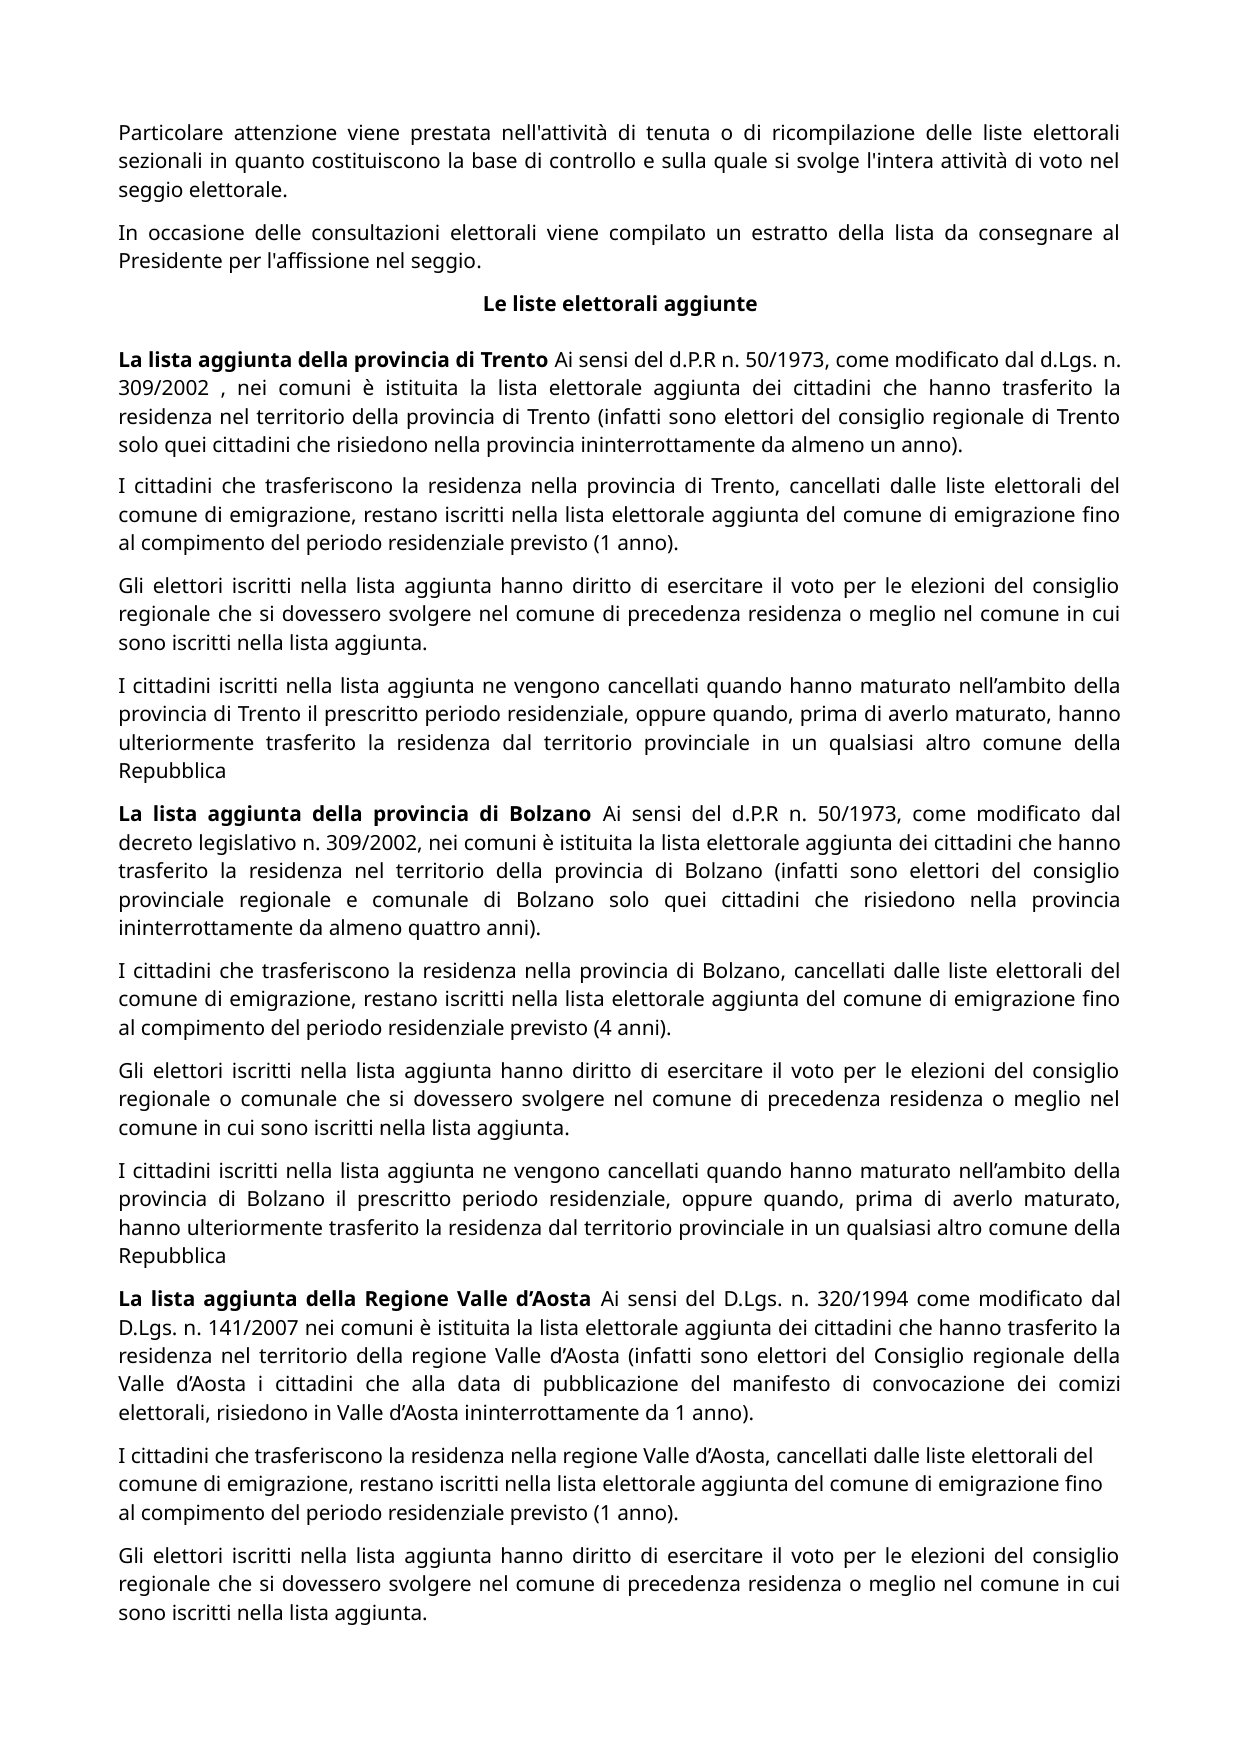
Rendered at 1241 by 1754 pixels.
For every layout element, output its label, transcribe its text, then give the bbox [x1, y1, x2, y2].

text I cittadini che trasferiscono la residenza nella regione Valle d’Aosta, cancellati dalle liste elettorali del comune di emigrazione, restano iscritti nella lista elettorale aggiunta del comune di emigrazione fino al compimento del periodo residenziale previsto (1 anno). [118, 1441, 1122, 1526]
text I cittadini che trasferiscono la residenza nella provincia di Bolzano, cancellati dalle liste elettorali del comune di emigrazione, restano iscritti nella lista elettorale aggiunta del comune di emigrazione fino al compimento del periodo residenziale previsto (4 anni). [118, 956, 1122, 1041]
subtitle La lista aggiunta della provincia di Trento Ai sensi del d.P.R n. 50/1973, come modificato dal d.Lgs. n. 309/2002 , nei comuni è istituita la lista elettorale aggiunta dei cittadini che hanno trasferito la residenza nel territorio della provincia di Trento (infatti sono elettori del consiglio regionale di Trento solo quei cittadini che risiedono nella provincia ininterrottamente da almeno un anno). [118, 345, 1122, 459]
text I cittadini che trasferiscono la residenza nella provincia di Trento, cancellati dalle liste elettorali del comune di emigrazione, restano iscritti nella lista elettorale aggiunta del comune di emigrazione fino al compimento del periodo residenziale previsto (1 anno). [118, 471, 1122, 557]
text La lista aggiunta della provincia di Bolzano Ai sensi del d.P.R n. 50/1973, come modificato dal decreto legislativo n. 309/2002, nei comuni è istituita la lista elettorale aggiunta dei cittadini che hanno trasferito la residenza nel territorio della provincia di Bolzano (infatti sono elettori del consiglio provinciale regionale e comunale di Bolzano solo quei cittadini che risiedono nella provincia ininterrottamente da almeno quattro anni). [118, 799, 1122, 942]
text Gli elettori iscritti nella lista aggiunta hanno diritto di esercitare il voto per le elezioni del consiglio regionale che si dovessero svolgere nel comune di precedenza residenza o meglio nel comune in cui sono iscritti nella lista aggiunta. [118, 571, 1122, 656]
text La lista aggiunta della Regione Valle d’Aosta Ai sensi del D.Lgs. n. 320/1994 come modificato dal D.Lgs. n. 141/2007 nei comuni è istituita la lista elettorale aggiunta dei cittadini che hanno trasferito la residenza nel territorio della regione Valle d’Aosta (infatti sono elettori del Consiglio regionale della Valle d’Aosta i cittadini che alla data di pubblicazione del manifesto di convocazione dei comizi elettorali, risiedono in Valle d’Aosta ininterrottamente da 1 anno). [118, 1284, 1122, 1426]
text Gli elettori iscritti nella lista aggiunta hanno diritto di esercitare il voto per le elezioni del consiglio regionale che si dovessero svolgere nel comune di precedenza residenza o meglio nel comune in cui sono iscritti nella lista aggiunta. [118, 1541, 1122, 1626]
text Le liste elettorali aggiunte [118, 289, 1122, 318]
text I cittadini iscritti nella lista aggiunta ne vengono cancellati quando hanno maturato nell’ambito della provincia di Bolzano il prescritto periodo residenziale, oppure quando, prima di averlo maturato, hanno ulteriormente trasferito la residenza dal territorio provinciale in un qualsiasi altro comune della Repubblica [118, 1156, 1122, 1270]
text I cittadini iscritti nella lista aggiunta ne vengono cancellati quando hanno maturato nell’ambito della provincia di Trento il prescritto periodo residenziale, oppure quando, prima di averlo maturato, hanno ulteriormente trasferito la residenza dal territorio provinciale in un qualsiasi altro comune della Repubblica [118, 671, 1122, 785]
text Particolare attenzione viene prestata nell'attività di tenuta o di ricompilazione delle liste elettorali sezionali in quanto costituiscono la base di controllo e sulla quale si svolge l'intera attività di voto nel seggio elettorale. [118, 118, 1122, 203]
text In occasione delle consultazioni elettorali viene compilato un estratto della lista da consegnare al Presidente per l'affissione nel seggio. [118, 218, 1122, 275]
text Gli elettori iscritti nella lista aggiunta hanno diritto di esercitare il voto per le elezioni del consiglio regionale o comunale che si dovessero svolgere nel comune di precedenza residenza o meglio nel comune in cui sono iscritti nella lista aggiunta. [118, 1056, 1122, 1141]
